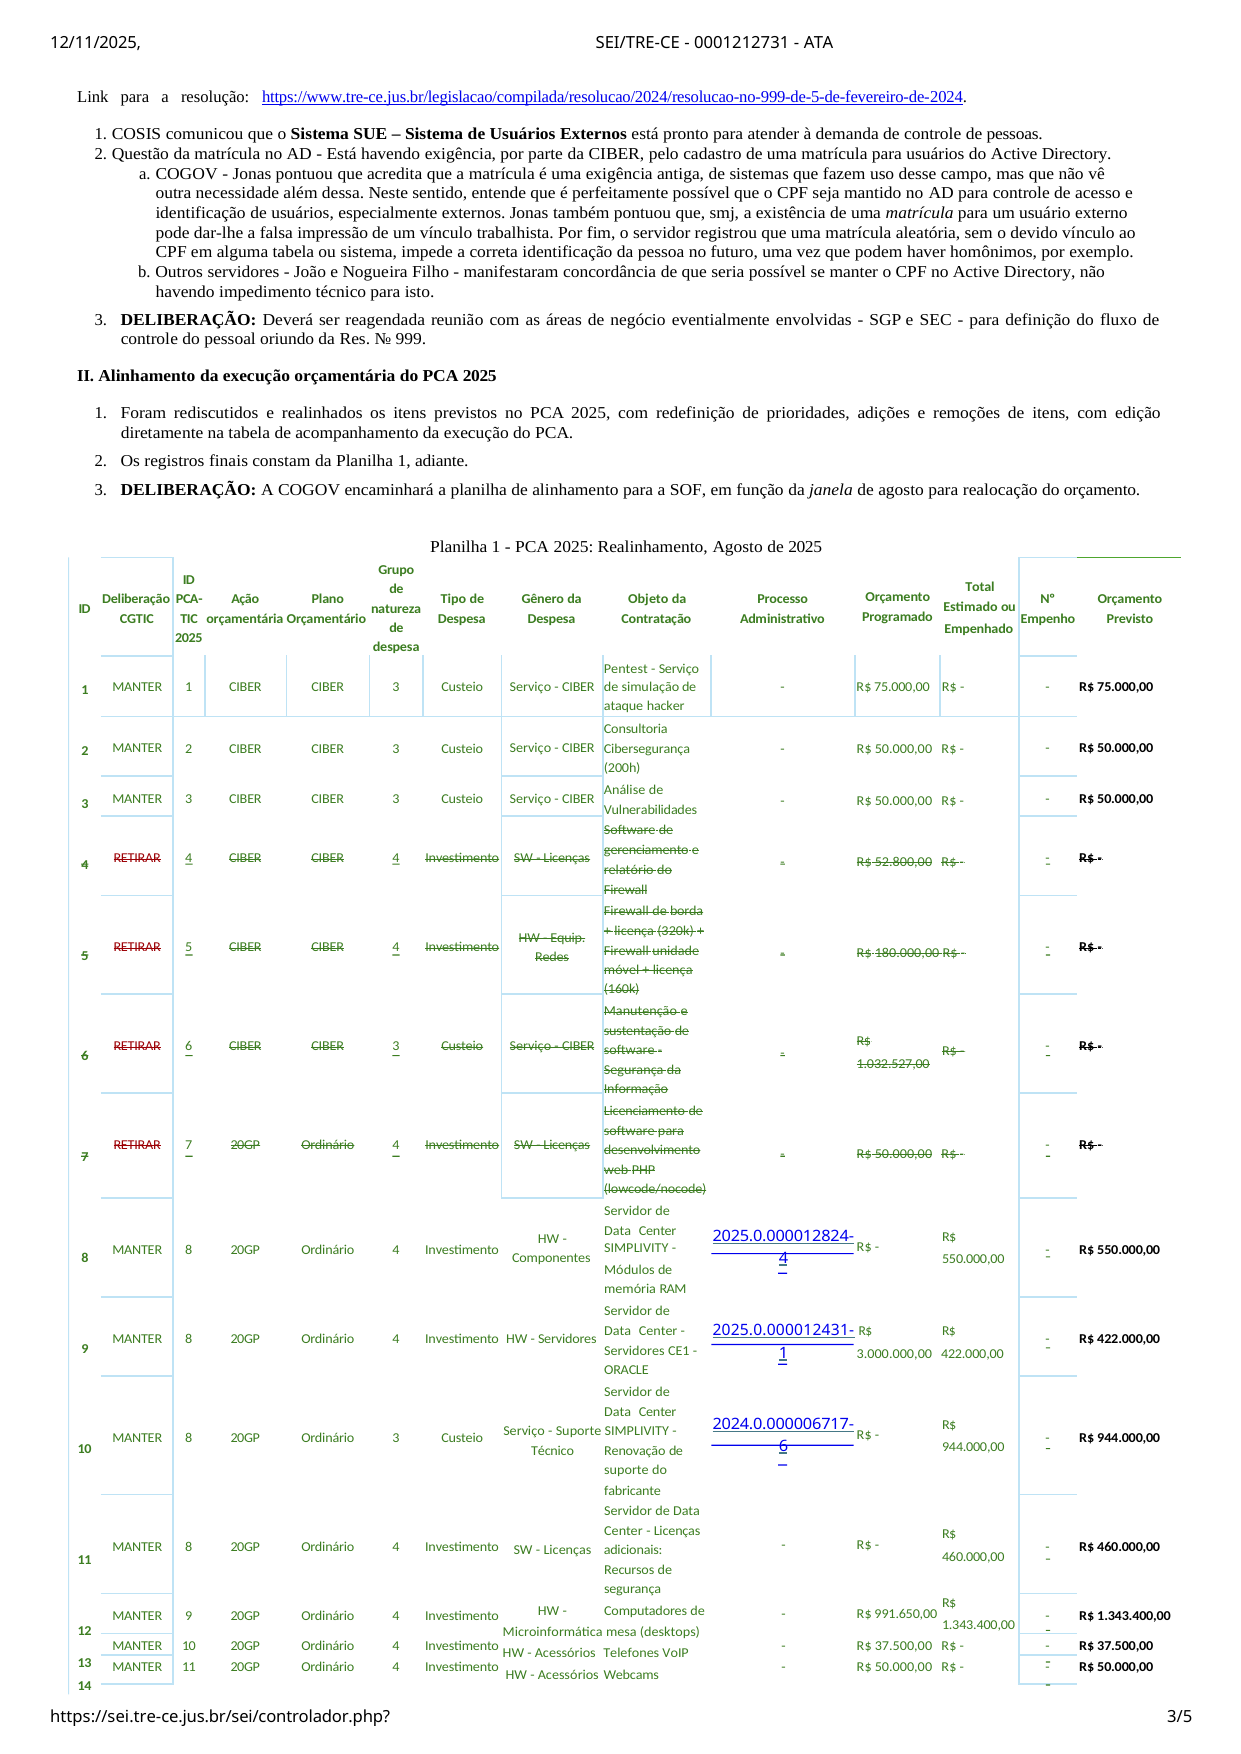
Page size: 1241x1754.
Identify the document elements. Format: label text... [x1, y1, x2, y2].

text R$ 460.000,00 [1079, 1538, 1181, 1554]
text [487, 600, 521, 617]
text [174, 1148, 501, 1165]
text 3 [370, 790, 422, 807]
text R$ - [1079, 849, 1181, 866]
text [423, 600, 438, 617]
text 11 [174, 1659, 204, 1675]
text Orçamento [865, 594, 1018, 604]
text - R$ - [868, 1541, 1018, 1551]
text 5 [174, 939, 204, 955]
text [710, 1148, 1018, 1165]
text CIBER [205, 790, 286, 807]
text 10 [174, 1637, 204, 1653]
text [1020, 1654, 1196, 1671]
text - [711, 853, 854, 869]
text Investimento [423, 1607, 501, 1624]
text 20GP [205, 1538, 286, 1554]
text Redes [502, 948, 602, 965]
list COSIS comunicou que o Sistema SUE – Sistema de Usuários Externos está pronto para atender à demanda de controle de pessoas. [94, 124, 1196, 143]
text 12 [77, 1622, 172, 1639]
text MANTER [103, 1241, 171, 1258]
text [502, 1153, 602, 1165]
text Deliberação CGTIC [102, 591, 172, 627]
text [1020, 1551, 1196, 1568]
text Investimento [423, 1136, 501, 1153]
text Custeio [423, 790, 501, 807]
text HW - Acessórios Webcams [505, 1667, 710, 1683]
text RETIRAR [103, 1136, 171, 1153]
text 2025.0.000012824- R$ [712, 1230, 1018, 1245]
text despesa [373, 639, 422, 654]
text Ordinário [287, 1538, 369, 1554]
text 1 [174, 678, 204, 694]
text ID [78, 600, 102, 617]
text Ordinário [287, 1241, 369, 1258]
text 3 [370, 1037, 422, 1054]
list COGOV - Jonas pontuou que acredita que a matrícula é uma exigência antiga, de sistemas que fazem uso desse campo, mas que não vê outra necessidade além dessa. Neste sentido, entende que é perfeitamente possível que o CPF seja mantido no AD para controle de acesso e [139, 163, 1144, 202]
text Link para a resolução: https://www.tre-ce.jus.br/legislacao/compilada/resolucao/2024/resolucao-no-999-de-5-de-fevereiro-de-2024. [77, 87, 1196, 106]
text - [711, 944, 854, 960]
text R$ 50.000,00 R$ - [856, 740, 1018, 757]
text [502, 807, 602, 811]
list Os registros finais constam da Planilha 1, adiante. [94, 451, 1196, 470]
text R$ 422.000,00 [1079, 1330, 1181, 1347]
text suporte do fabricante Servidor de Data Center - Licenças [604, 1462, 706, 1538]
text 4 R$ - 550.000,00 [779, 1245, 1018, 1268]
text - [1020, 1607, 1076, 1624]
text Módulos de [604, 1264, 710, 1277]
text [604, 694, 710, 698]
text Investimento [423, 1637, 501, 1653]
text 2 [174, 740, 204, 757]
text 4 [370, 1659, 422, 1675]
text R$ - [1079, 1136, 1181, 1153]
text MANTER [103, 1607, 171, 1624]
text natureza de [371, 600, 423, 636]
text - [1020, 1659, 1076, 1675]
text Empenho [1020, 610, 1076, 627]
text 9 [81, 1340, 172, 1356]
text R$ 75.000,00 [1079, 678, 1181, 694]
text 8 [81, 1249, 172, 1266]
text Ordinário [287, 1607, 369, 1624]
text - [1020, 1241, 1076, 1258]
list Foram rediscutidos e realinhados os itens previstos no PCA 2025, com redefinição de prioridades, adições e remoções de itens, com edição diretamente na tabela de acompanhamento da execução do PCA. [94, 403, 1166, 442]
text R$ 180.000,00 R$ - [856, 944, 1018, 960]
list DELIBERAÇÃO: Deverá ser reagendada reunião com as áreas de negócio eventialmente envolvidas - SGP e SEC - para definição do fluxo de controle do pessoal oriundo da Res. № 999. [94, 309, 1166, 348]
text 9 [174, 1340, 604, 1356]
text [424, 694, 501, 698]
text 1.343.400,00 [942, 1620, 1018, 1632]
text - R$ 991.650,00 [868, 1611, 1018, 1620]
text Componentes [512, 1254, 710, 1264]
text 1 3.000.000,00 422.000,00 [779, 1341, 1018, 1363]
text [174, 1622, 502, 1639]
text Consultoria Cibersegurança (200h) [604, 721, 710, 776]
text R$ [856, 1034, 1018, 1048]
text [582, 600, 621, 617]
text 9 [710, 1340, 1018, 1356]
text [710, 795, 1018, 811]
text Investimento [423, 1241, 501, 1258]
text 3 [370, 740, 422, 757]
text 14 [77, 1677, 1196, 1693]
text Custeio [424, 678, 501, 694]
text Serviço - CIBER [502, 1037, 602, 1054]
text R$ - [1079, 1037, 1181, 1054]
text MANTER [103, 678, 171, 694]
text MANTER [103, 1330, 171, 1347]
text MANTER [103, 1429, 171, 1446]
text - [1020, 1037, 1076, 1054]
text 4 [370, 1241, 422, 1258]
text Ordinário [287, 1429, 369, 1446]
text R$ 50.000,00 [1079, 739, 1181, 756]
text 20GP [205, 1607, 286, 1624]
text 460.000,00 [942, 1551, 1018, 1564]
text - [1020, 1637, 1076, 1653]
text 2 [81, 742, 172, 759]
text [856, 694, 939, 698]
text 7 [81, 1148, 172, 1165]
text SW - Licenças [502, 849, 602, 866]
text [1163, 600, 1196, 617]
text [206, 694, 286, 698]
text 5 [81, 947, 172, 963]
text 3 [370, 678, 422, 694]
text 20GP [205, 1637, 286, 1653]
text Custeio [423, 1037, 501, 1054]
text 8 [174, 1241, 204, 1258]
text R$ 1.343.400,00 [1079, 1607, 1181, 1624]
text - R$ 50.000,00 R$ - [781, 1659, 1018, 1675]
text Orçamento Previsto [1097, 591, 1163, 627]
text [1020, 1249, 1196, 1266]
text [287, 694, 369, 698]
text CIBER [205, 849, 286, 866]
text Análise de Vulnerabilidades Software de gerenciamento e relatório do [604, 781, 710, 878]
text HW - Servidores [506, 1339, 710, 1345]
subtitle Alinhamento da execução orçamentária do PCA 2025 [77, 366, 1196, 385]
text - [1020, 939, 1076, 955]
text - [711, 792, 854, 808]
text Técnico Renovação de [531, 1442, 710, 1458]
text Gênero da Despesa [521, 591, 582, 627]
text [1020, 1622, 1196, 1639]
text Investimento [423, 849, 501, 866]
text Investimento [423, 939, 501, 955]
text 1.032.527,00 [856, 1058, 1018, 1071]
text - R$ 991.650,00 [781, 1611, 867, 1620]
text CIBER [205, 939, 286, 955]
text - [711, 1044, 854, 1061]
text [1020, 856, 1196, 873]
text - [1020, 739, 1076, 756]
text Serviço - CIBER [502, 678, 602, 694]
text 4 [174, 849, 204, 866]
text [174, 947, 501, 963]
text Empenhado [944, 623, 1018, 637]
text 4 [370, 1637, 422, 1653]
text Custeio [423, 740, 501, 757]
text R$ 52.800,00 R$ - [856, 853, 1018, 869]
text [1020, 1048, 1196, 1064]
text - [1020, 1330, 1076, 1347]
text 4 [370, 849, 422, 866]
text 2025.0.000012431- R$ R$ [712, 1319, 1018, 1340]
text [712, 694, 854, 698]
text CIBER [206, 678, 286, 694]
text SW - Licenças adicionais: [513, 1542, 710, 1558]
text [174, 856, 501, 873]
text 6 [81, 1048, 172, 1064]
text MANTER [103, 1538, 171, 1554]
text 2024.0.000006717- R$ [712, 1417, 1018, 1433]
text HW - Computadores de Microinformática mesa (desktops) HW - Acessórios Telefones VoIP [502, 1602, 706, 1661]
text Servidor de Data Center [604, 1383, 700, 1419]
text Processo Administrativo [740, 591, 854, 627]
text ataque hacker [604, 698, 710, 714]
text SIMPLIVITY - [604, 1245, 710, 1254]
text desenvolvimento [604, 1141, 710, 1158]
text Estimado ou [943, 604, 1018, 614]
text ID PCA- TIC [175, 571, 203, 626]
text [174, 1048, 501, 1064]
text [1020, 1441, 1196, 1457]
text - [711, 1145, 854, 1162]
text 20GP [205, 1429, 286, 1446]
text + licença (320k) + Firewall unidade móvel + licença [604, 922, 710, 978]
text Serviço - CIBER [502, 790, 602, 807]
text 4 [370, 939, 422, 955]
text 4 [370, 1136, 422, 1153]
text [502, 866, 602, 873]
text RETIRAR [103, 849, 171, 866]
text HW - Equip. [502, 929, 602, 945]
text Firewall de borda [604, 903, 710, 919]
text [502, 694, 602, 698]
text ORACLE [604, 1361, 710, 1378]
text R$ 50.000,00 R$ - [856, 1145, 1018, 1162]
list Outros servidores - João e Nogueira Filho - manifestaram concordância de que seria possível se manter o CPF no Active Directory, não havendo impedimento técnico para isto. [138, 262, 1166, 301]
text R$ 50.000,00 [1079, 1659, 1181, 1675]
text 3 [174, 790, 204, 807]
text Ordinário [287, 1637, 369, 1653]
text RETIRAR [103, 1037, 171, 1054]
text 10 [77, 1441, 172, 1457]
text R$ [942, 1597, 1018, 1611]
text - [711, 740, 854, 757]
text 9 [174, 1607, 204, 1624]
text 20GP [205, 1659, 286, 1675]
text - [1020, 1136, 1076, 1153]
list DELIBERAÇÃO: A COGOV encaminhará a planilha de alinhamento para a SOF, em função da janela de agosto para realocação do orçamento. [94, 479, 1196, 499]
text [706, 1622, 1018, 1639]
text R$ - [942, 1048, 1018, 1058]
text 20GP [205, 1330, 286, 1347]
text [1020, 795, 1196, 811]
text [710, 1249, 779, 1266]
text CIBER [287, 1037, 369, 1054]
text SW - Licenças [502, 1136, 602, 1153]
text R$ - [942, 678, 1018, 694]
text [174, 1249, 604, 1266]
text [1020, 947, 1196, 963]
text RETIRAR [103, 939, 171, 955]
text Servidor de Data Center - [604, 1299, 700, 1339]
text CIBER [287, 790, 369, 807]
text [370, 694, 422, 698]
text - [712, 678, 854, 694]
text [174, 1441, 1018, 1457]
text Serviço - CIBER [502, 739, 602, 756]
text R$ 944.000,00 [1079, 1429, 1181, 1446]
text 3 [370, 1429, 422, 1446]
text Firewall [604, 881, 710, 897]
text Investimento [423, 1538, 501, 1554]
text Ordinário [287, 1330, 369, 1347]
text Ação Plano orçamentária Orçamentário [206, 591, 368, 627]
text Ordinário [287, 1136, 369, 1153]
text R$ 550.000,00 [1079, 1241, 1181, 1258]
text - R$ 37.500,00 R$ - [781, 1637, 1018, 1653]
text 8 [174, 1538, 204, 1554]
text 20GP [205, 1241, 286, 1258]
text R$ - [1079, 939, 1181, 955]
text [174, 795, 501, 811]
text Programado [885, 614, 1018, 623]
text Licenciamento de software para [604, 1102, 710, 1138]
text de simulação de [604, 678, 710, 694]
text R$ 50.000,00 R$ - [856, 792, 1018, 808]
text R$ 50.000,00 [1079, 790, 1181, 807]
text HW - [538, 1238, 710, 1245]
text R$ 37.500,00 [1079, 1637, 1181, 1653]
text [174, 1654, 1018, 1671]
text Tipo de Despesa [438, 591, 487, 627]
text CIBER [287, 939, 369, 955]
text [502, 1054, 602, 1064]
text Manutenção e sustentação de software - Segurança da [604, 1002, 710, 1077]
text Investimento [423, 1330, 501, 1347]
text Custeio [423, 1429, 501, 1446]
text [941, 681, 1018, 698]
text 11 [77, 1551, 172, 1568]
text 13 [77, 1654, 172, 1671]
text Serviço - Suporte SIMPLIVITY - [503, 1422, 710, 1439]
text memória RAM [604, 1281, 710, 1297]
text 8 [174, 1429, 204, 1446]
text MANTER [103, 1659, 171, 1675]
text Planilha 1 - PCA 2025: Realinhamento, Agosto de 2025 [68, 536, 1183, 556]
text CIBER [287, 849, 369, 866]
text 7 [174, 1136, 204, 1153]
text R$ 75.000,00 [856, 678, 939, 694]
text (160k) [604, 981, 710, 997]
text - [1020, 849, 1076, 866]
text Investimento [423, 1659, 501, 1675]
text 6 R$ - 944.000,00 [779, 1433, 1018, 1456]
text [710, 1048, 942, 1064]
text - [1020, 1429, 1076, 1446]
text [1020, 1148, 1196, 1165]
text CIBER [205, 1037, 286, 1054]
text Ordinário [287, 1659, 369, 1675]
list Questão da matrícula no AD - Está havendo exigência, por parte da CIBER, pelo cadastro de uma matrícula para usuários do Active Directory. [94, 144, 1196, 163]
text 6 [174, 1037, 204, 1054]
text Total [965, 581, 1018, 594]
text Grupo de [378, 561, 415, 597]
text 20GP [205, 1136, 286, 1153]
text [1020, 742, 1196, 759]
text [174, 1551, 1018, 1568]
text [692, 600, 740, 617]
text [710, 856, 1018, 873]
text - [1020, 790, 1076, 807]
text 4 [81, 856, 172, 873]
text [1020, 681, 1196, 698]
text 9 [1020, 1340, 1196, 1356]
text 4 [370, 1607, 422, 1624]
text 4 [370, 1330, 422, 1347]
text CIBER [205, 740, 286, 757]
text identificação de usuários, especialmente externos. Jonas também pontuou que, smj, a existência de uma matrícula para um usuário externo pode dar-lhe a falsa impressão de um vínculo trabalhista. Por fim, o servidor registrou que uma matrícula aleatória, sem o devido vínculo ao CPF em alguma tabela ou sistema, impede a correta identificação da pessoa no futuro, uma vez que podem haver homônimos, por exemplo. [155, 203, 1165, 261]
text 4 [370, 1538, 422, 1554]
text web PHP (lowcode/nocode) [604, 1158, 710, 1197]
text 3 [81, 795, 172, 811]
text Pentest - Serviço [604, 660, 710, 677]
text [854, 600, 943, 617]
text - [1020, 678, 1076, 694]
text Recursos de segurança [604, 1561, 700, 1597]
text 2025 [174, 629, 204, 646]
text [174, 694, 204, 698]
text [710, 947, 1018, 963]
text - [1020, 1538, 1076, 1554]
text MANTER [103, 739, 171, 756]
text CIBER [287, 740, 369, 757]
text R$ [942, 1528, 1018, 1541]
text MANTER [103, 1637, 171, 1653]
text MANTER [103, 790, 171, 807]
text [1020, 600, 1097, 617]
text Nº [1020, 591, 1076, 607]
text Informação [604, 1080, 710, 1097]
text Objeto da Contratação [621, 591, 692, 627]
text 8 [174, 1330, 204, 1347]
text Servidor de Data Center [604, 1199, 700, 1238]
text 1 [81, 681, 172, 698]
text Servidores CE1 - [604, 1345, 710, 1358]
text - R$ - [781, 1541, 867, 1551]
text CIBER [287, 678, 369, 694]
